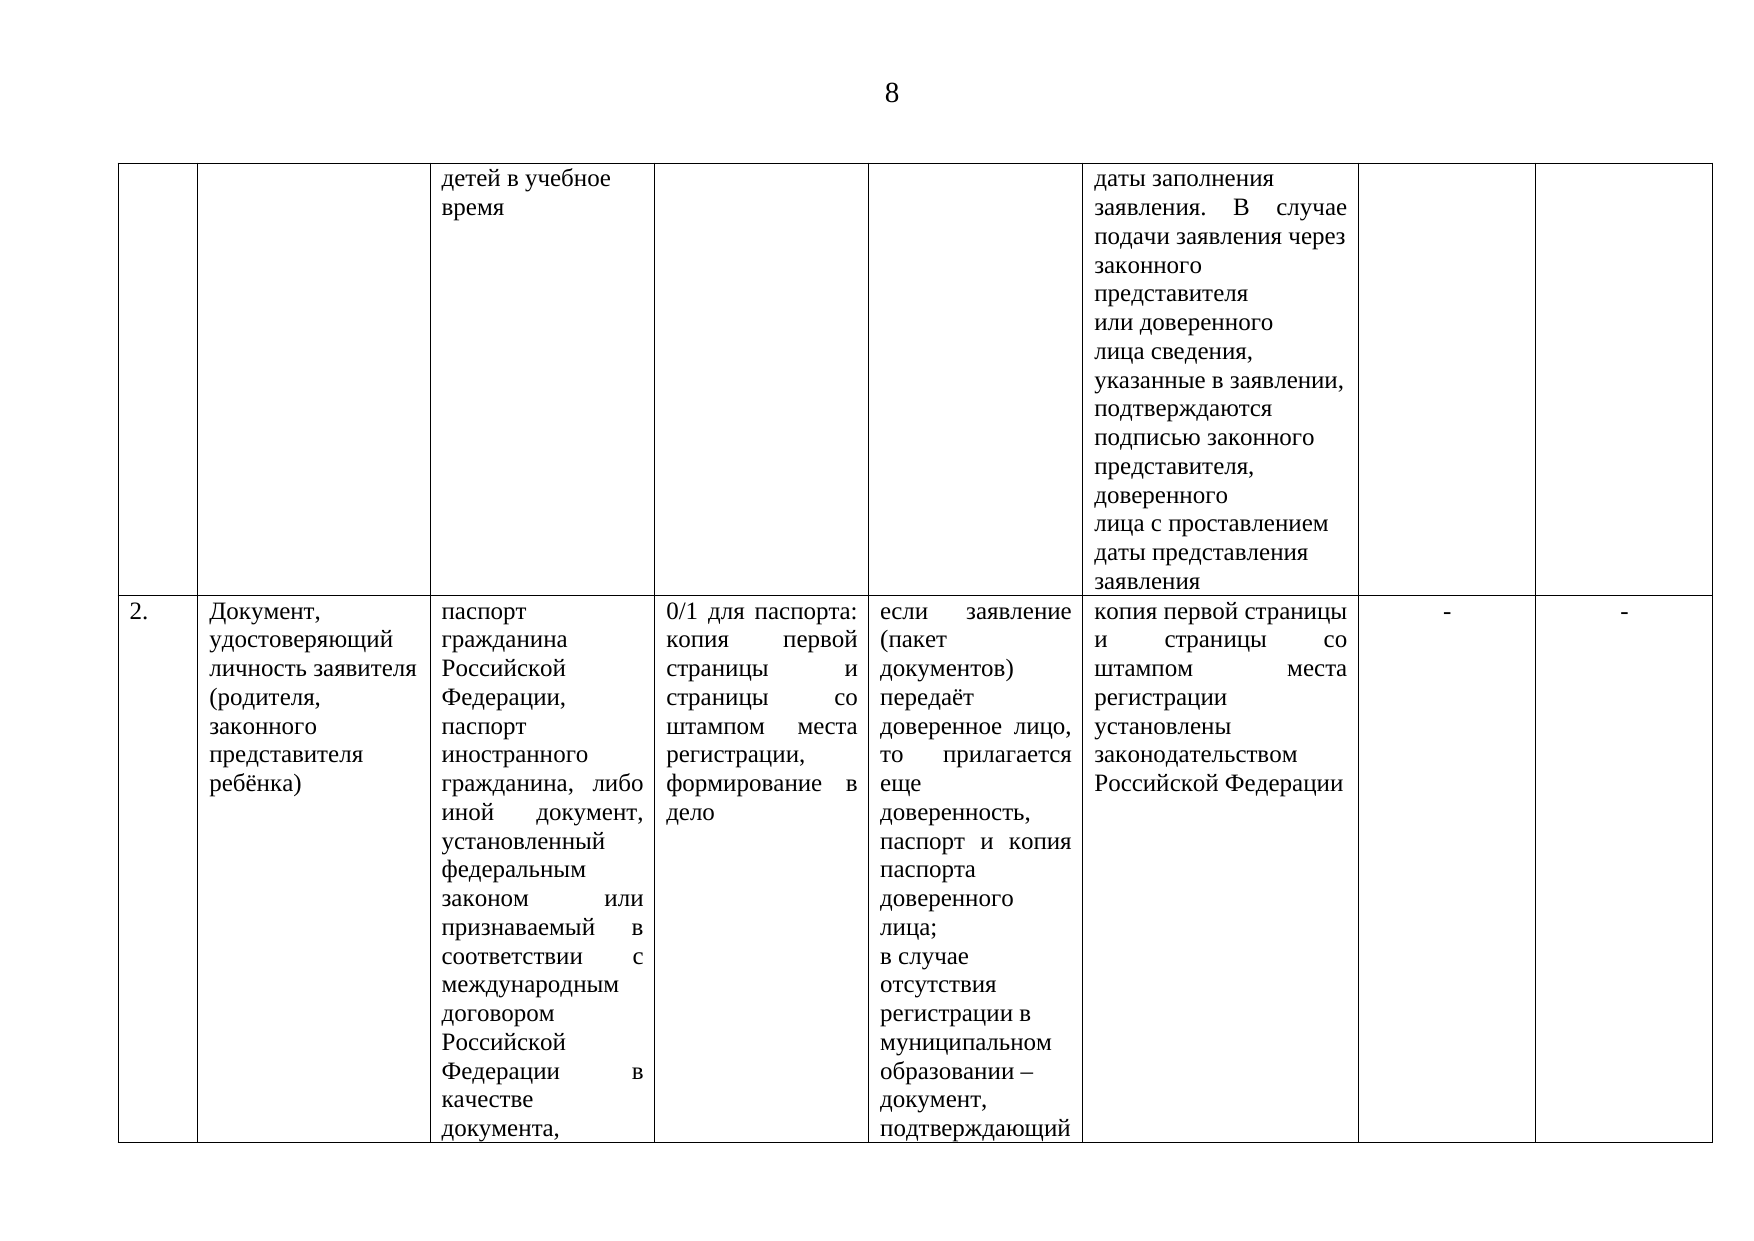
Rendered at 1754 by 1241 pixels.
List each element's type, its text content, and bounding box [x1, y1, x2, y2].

table_cell 0/1 для паспорта: копия первой страницы и страницы со штампом места регистрации, формирование в дело [655, 596, 868, 1142]
table_cell [869, 164, 1082, 595]
table_cell копия первой страницы и страницы со штампом места регистрации установлены законодательством Российской Федерации [1083, 596, 1358, 1142]
table_cell [1536, 164, 1712, 595]
table_cell даты заполнения заявления. В случае подачи заявления через законного представителя или доверенного лица сведения, указанные в заявлении, подтверждаются подписью законного представителя, доверенного лица с проставлением даты представления заявления [1083, 164, 1358, 595]
table_cell [198, 164, 430, 595]
table_cell [655, 164, 868, 595]
table_cell Документ, удостоверяющий личность заявителя (родителя, законного представителя ребёнка) [198, 596, 430, 1142]
table_cell детей в учебное время [431, 164, 654, 595]
table_cell - [1359, 596, 1535, 1142]
table_cell [1359, 164, 1535, 595]
table_cell 2. [119, 596, 197, 1142]
table_cell - [1536, 596, 1712, 1142]
table_cell если заявление (пакет документов) передаёт доверенное лицо, то прилагается еще доверенность, паспорт и копия паспорта доверенного лица; в случае отсутствия регистрации в муниципальном образовании – документ, подтверждающий [869, 596, 1082, 1142]
table_cell паспорт гражданина Российской Федерации, паспорт иностранного гражданина, либо иной документ, установленный федеральным законом или признаваемый в соответствии с международным договором Российской Федерации в качестве документа, [431, 596, 654, 1142]
table_cell [119, 164, 197, 595]
